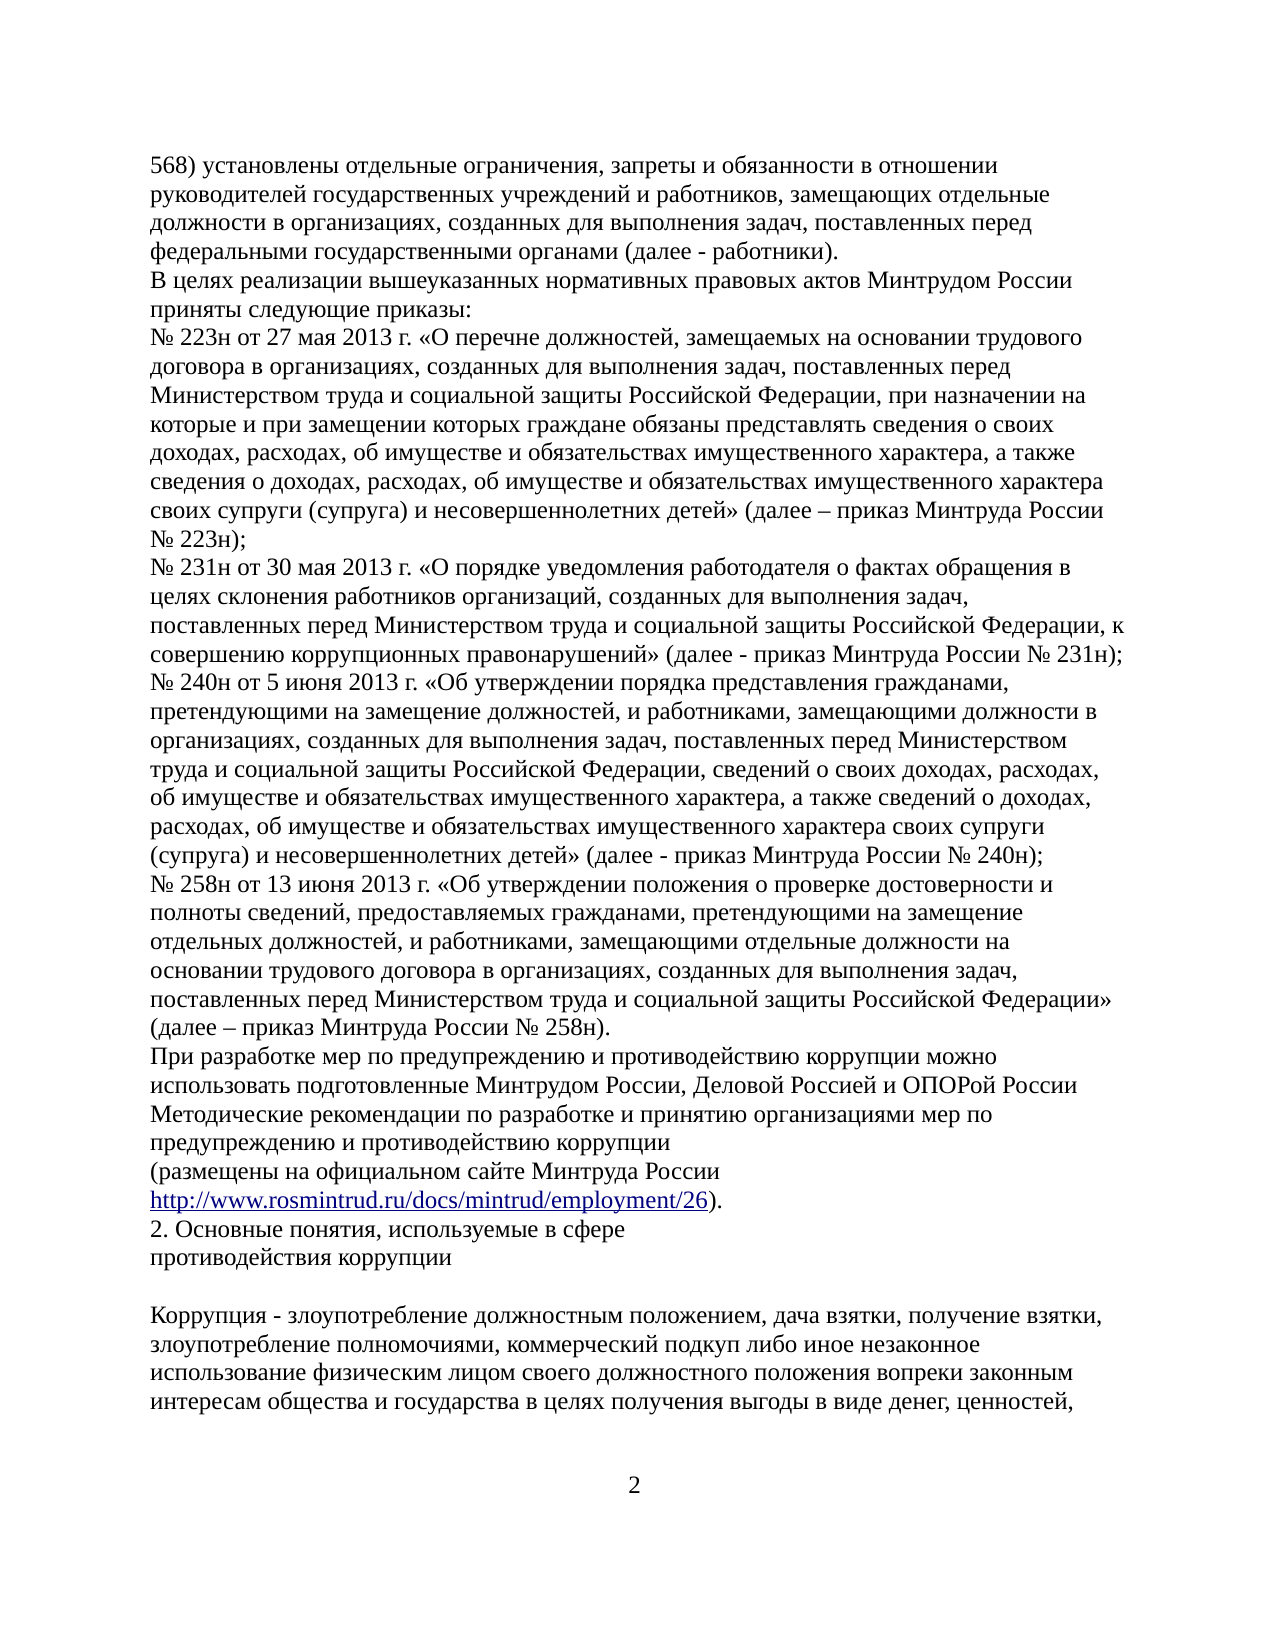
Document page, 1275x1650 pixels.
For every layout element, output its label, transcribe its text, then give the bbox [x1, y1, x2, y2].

text 568) установлены отдельные ограничения, запреты и обязанности в отношении руководителей государственных учреждений и работников, замещающих отдельные должности в организациях, созданных для выполнения задач, поставленных перед федеральными государственными органами (далее - работники). В целях реализации вышеуказанных нормативных правовых актов Минтрудом России приняты следующие приказы: № 223н от 27 мая 2013 г. «О перечне должностей, замещаемых на основании трудового договора в организациях, созданных для выполнения задач, поставленных перед Министерством труда и социальной защиты Российской Федерации, при назначении на которые и при замещении которых граждане обязаны представлять сведения о своих доходах, расходах, об имуществе и обязательствах имущественного характера, а также сведения о доходах, расходах, об имуществе и обязательствах имущественного характера своих супруги (супруга) и несовершеннолетних детей» (далее – приказ Минтруда России № 223н); № 231н от 30 мая 2013 г. «О порядке уведомления работодателя о фактах обращения в целях склонения работников организаций, созданных для выполнения задач, поставленных перед Министерством труда и социальной защиты Российской Федерации, к совершению коррупционных правонарушений» (далее - приказ Минтруда России № 231н); № 240н от 5 июня 2013 г. «Об утверждении порядка представления гражданами, претендующими на замещение должностей, и работниками, замещающими должности в организациях, созданных для выполнения задач, поставленных перед Министерством труда и социальной защиты Российской Федерации, сведений о своих доходах, расходах, об имуществе и обязательствах имущественного характера, а также сведений о доходах, расходах, об имуществе и обязательствах имущественного характера своих супруги (супруга) и несовершеннолетних детей» (далее - приказ Минтруда России № 240н); № 258н от 13 июня 2013 г. «Об утверждении положения о проверке достоверности и полноты сведений, предоставляемых гражданами, претендующими на замещение отдельных должностей, и работниками, замещающими отдельные должности на основании трудового договора в организациях, созданных для выполнения задач, поставленных перед Министерством труда и социальной защиты Российской Федерации» (далее – приказ Минтруда России № 258н). При разработке мер по предупреждению и противодействию коррупции можно использовать подготовленные Минтрудом России, Деловой Россией и ОПОРой России Методические рекомендации по разработке и принятию организациями мер по предупреждению и противодействию коррупции (размещены на официальном сайте Минтруда России http://www.rosmintrud.ru/docs/mintrud/employment/26). 2. Основные понятия, используемые в сфере противодействия коррупции Коррупция - злоупотребление должностным положением, дача взятки, получение взятки, злоупотребление полномочиями, коммерческий подкуп либо иное незаконное использование физическим лицом своего должностного положения вопреки законным интересам общества и государства в целях получения выгоды в виде денег, ценностей, [150, 150, 1125, 1415]
